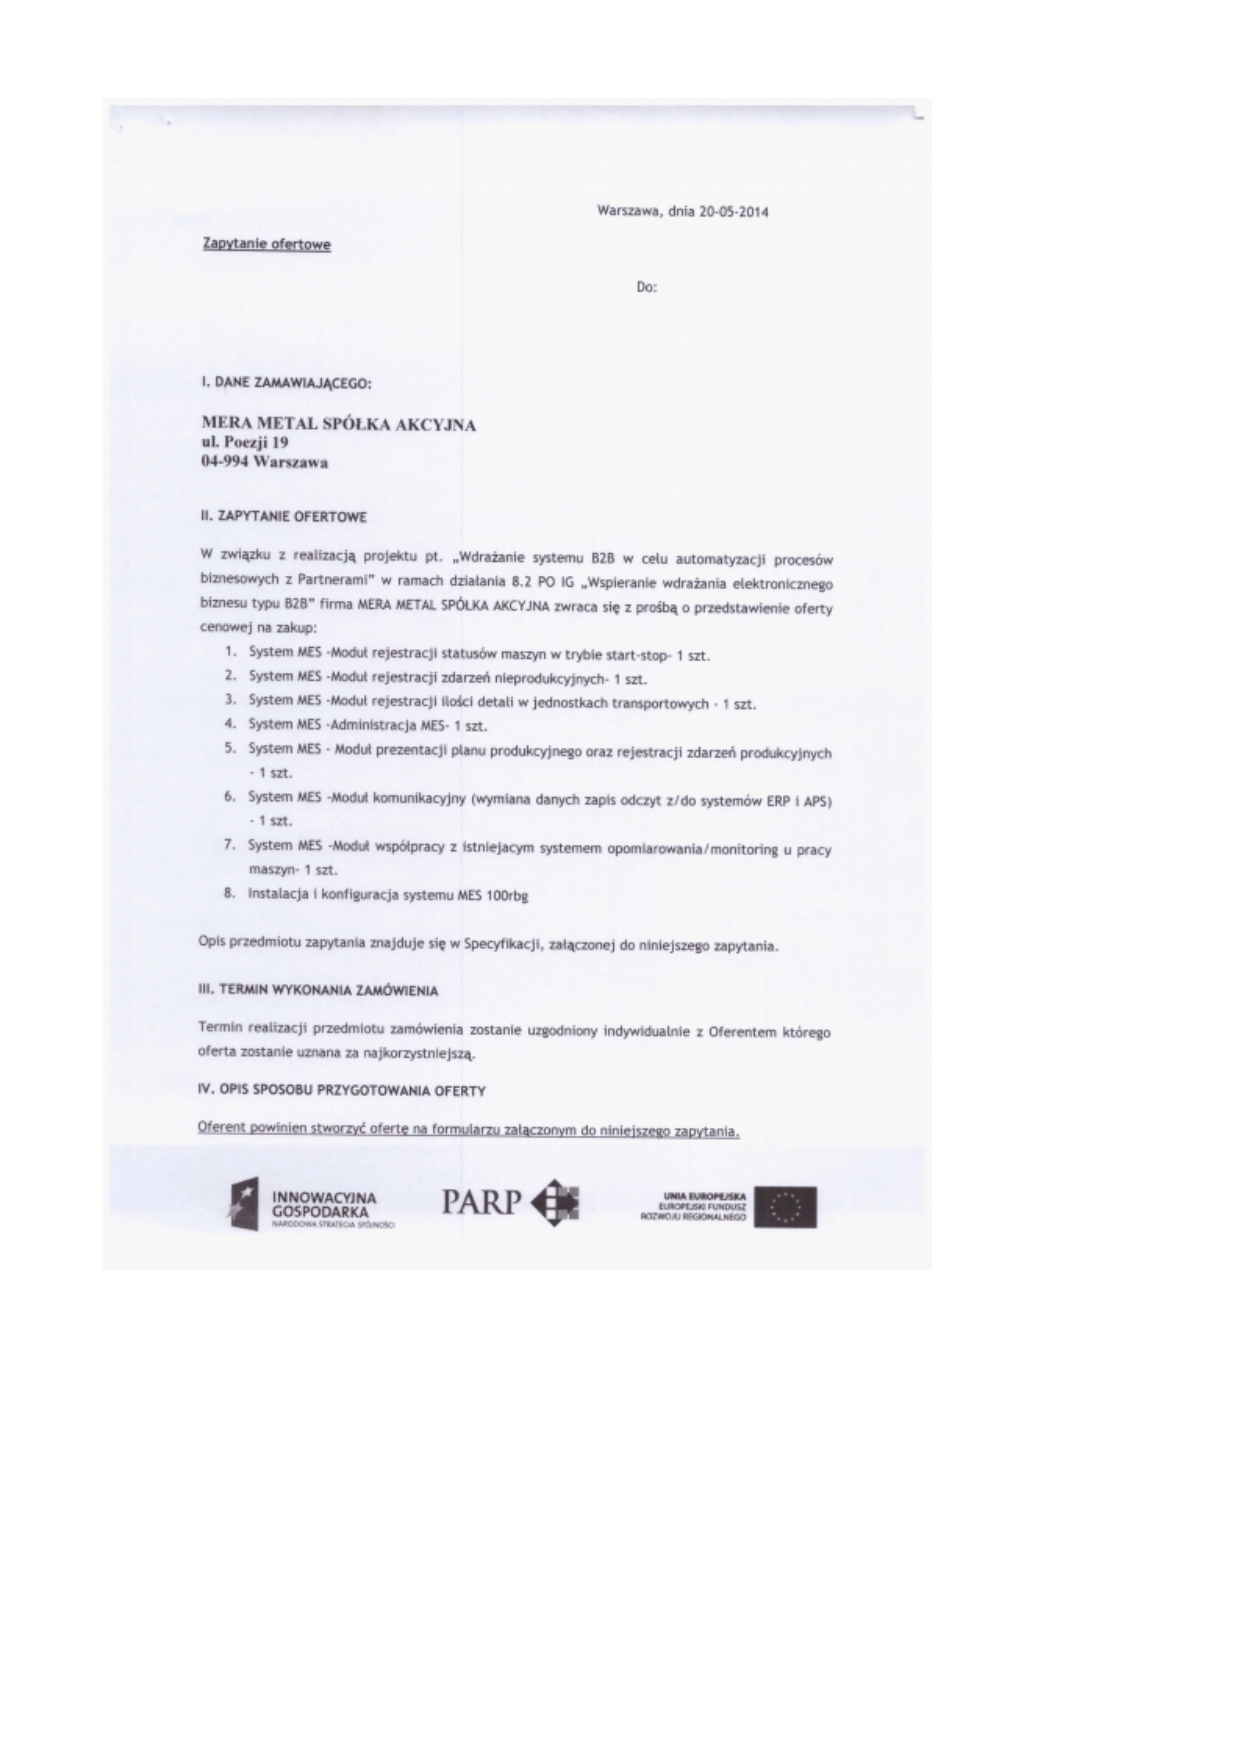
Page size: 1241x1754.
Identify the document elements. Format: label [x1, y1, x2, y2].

picture [102, 98, 932, 1271]
